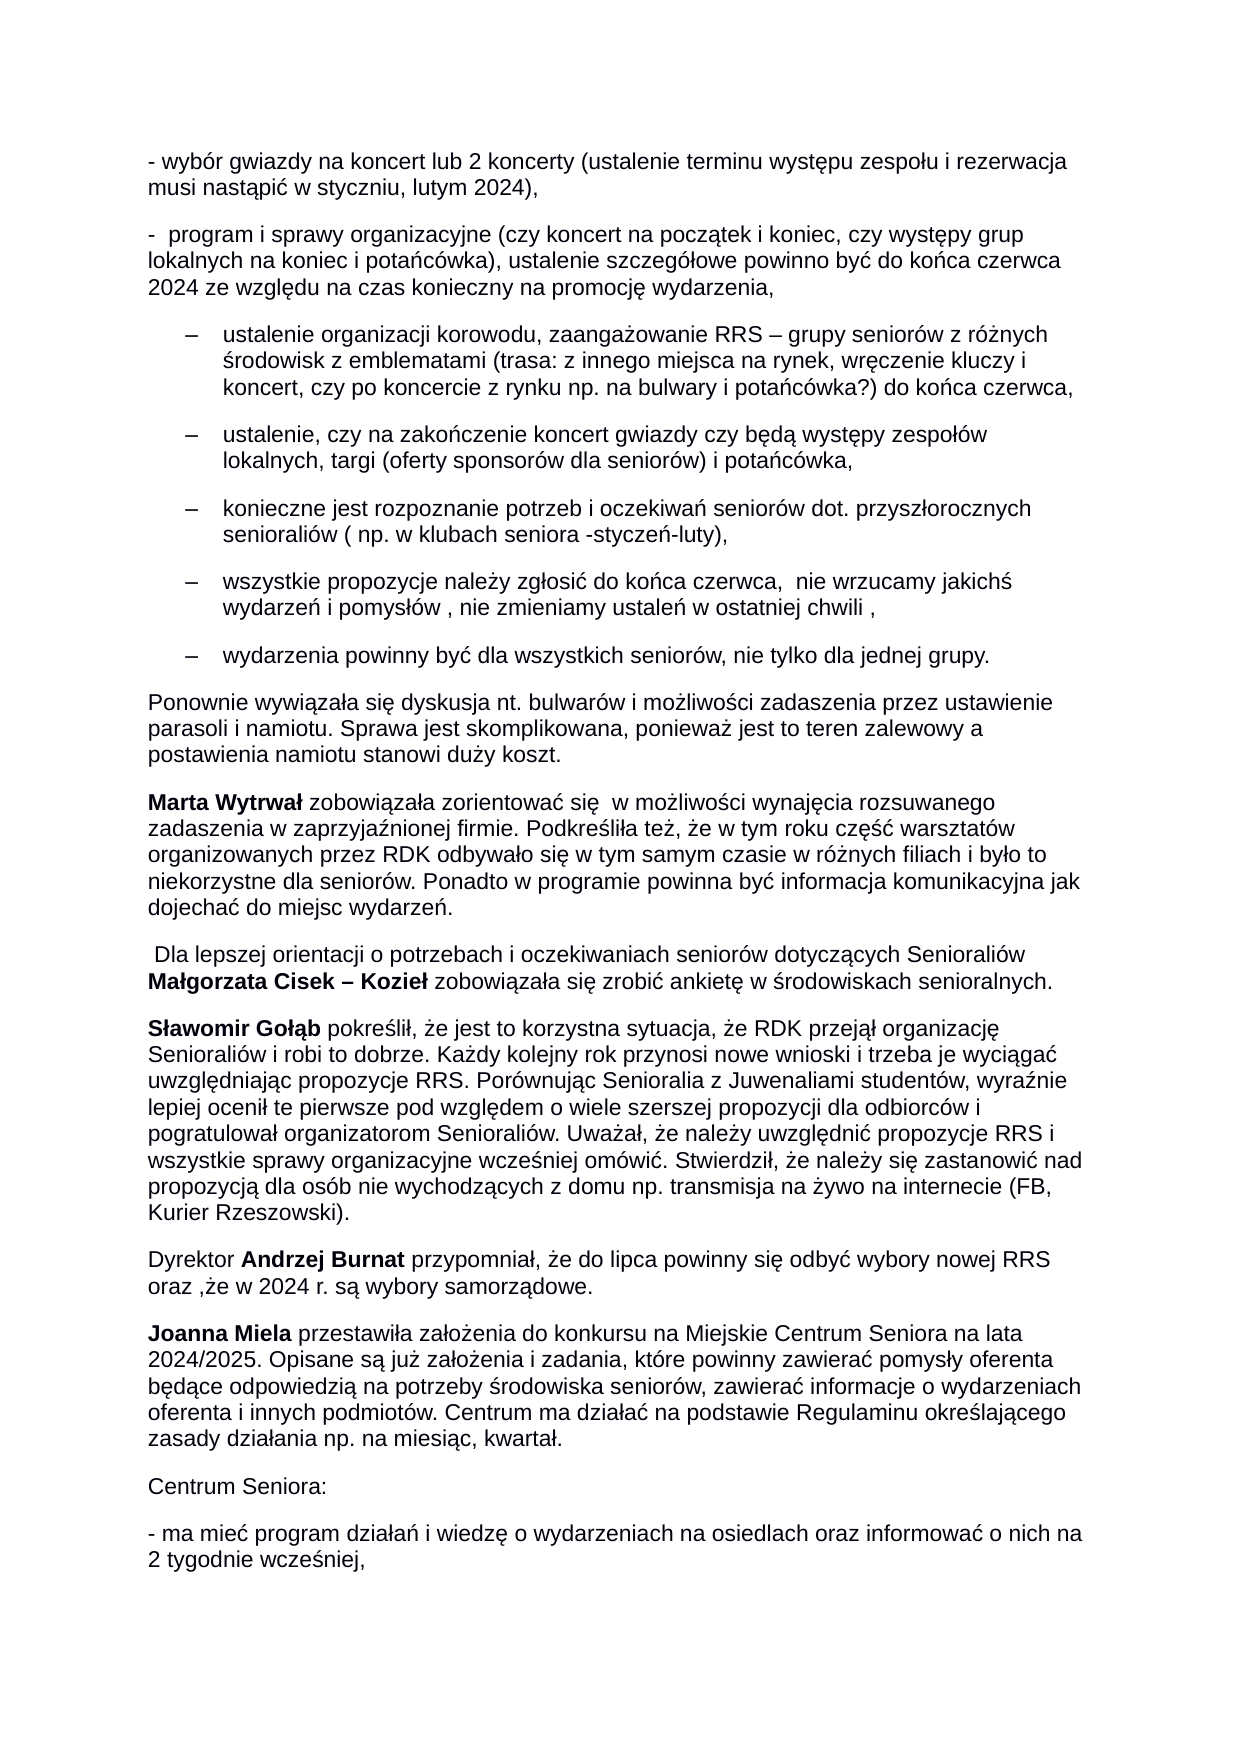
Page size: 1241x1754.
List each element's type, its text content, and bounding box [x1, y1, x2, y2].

text Marta Wytrwał zobowiązała zorientować się w możliwości wynajęcia rozsuwanego zadaszenia w zaprzyjaźnionej firmie. Podkreśliła też, że w tym roku część warsztatów organizowanych przez RDK odbywało się w tym samym czasie w różnych filiach i było to niekorzystne dla seniorów. Ponadto w programie powinna być informacja komunikacyjna jak dojechać do miejsc wydarzeń. [148, 789, 1093, 920]
text Dyrektor Andrzej Burnat przypomniał, że do lipca powinny się odbyć wybory nowej RRS oraz ,że w 2024 r. są wybory samorządowe. [148, 1246, 1093, 1299]
list ustalenie organizacji korowodu, zaangażowanie RRS – grupy seniorów z różnych środowisk z emblematami (trasa: z innego miejsca na rynek, wręczenie kluczy i koncert, czy po koncercie z rynku np. na bulwary i potańcówka?) do końca czerwca, [185, 321, 1093, 400]
text Joanna Miela przestawiła założenia do konkursu na Miejskie Centrum Seniora na lata 2024/2025. Opisane są już założenia i zadania, które powinny zawierać pomysły oferenta będące odpowiedzią na potrzeby środowiska seniorów, zawierać informacje o wydarzeniach oferenta i innych podmiotów. Centrum ma działać na podstawie Regulaminu określającego zasady działania np. na miesiąc, kwartał. [148, 1320, 1093, 1452]
list ustalenie, czy na zakończenie koncert gwiazdy czy będą występy zespołów lokalnych, targi (oferty sponsorów dla seniorów) i potańcówka, [185, 421, 1093, 474]
text Centrum Seniora: [148, 1473, 1093, 1499]
text - program i sprawy organizacyjne (czy koncert na początek i koniec, czy występy grup lokalnych na koniec i potańcówka), ustalenie szczegółowe powinno być do końca czerwca 2024 ze względu na czas konieczny na promocję wydarzenia, [148, 221, 1093, 300]
list wszystkie propozycje należy zgłosić do końca czerwca, nie wrzucamy jakichś wydarzeń i pomysłów , nie zmieniamy ustaleń w ostatniej chwili , [185, 568, 1093, 621]
list wydarzenia powinny być dla wszystkich seniorów, nie tylko dla jednej grupy. [185, 642, 1093, 668]
text Ponownie wywiązała się dyskusja nt. bulwarów i możliwości zadaszenia przez ustawienie parasoli i namiotu. Sprawa jest skomplikowana, ponieważ jest to teren zalewowy a postawienia namiotu stanowi duży koszt. [148, 689, 1093, 768]
list konieczne jest rozpoznanie potrzeb i oczekiwań seniorów dot. przyszłorocznych senioraliów ( np. w klubach seniora -styczeń-luty), [185, 494, 1093, 547]
text - wybór gwiazdy na koncert lub 2 koncerty (ustalenie terminu występu zespołu i rezerwacja musi nastąpić w styczniu, lutym 2024), [148, 148, 1093, 200]
text Dla lepszej orientacji o potrzebach i oczekiwaniach seniorów dotyczących Senioraliów Małgorzata Cisek – Kozieł zobowiązała się zrobić ankietę w środowiskach senioralnych. [148, 941, 1093, 994]
text - ma mieć program działań i wiedzę o wydarzeniach na osiedlach oraz informować o nich na 2 tygodnie wcześniej, [148, 1520, 1093, 1572]
text Sławomir Gołąb pokreślił, że jest to korzystna sytuacja, że RDK przejął organizację Senioraliów i robi to dobrze. Każdy kolejny rok przynosi nowe wnioski i trzeba je wyciągać uwzględniając propozycje RRS. Porównując Senioralia z Juwenaliami studentów, wyraźnie lepiej ocenił te pierwsze pod względem o wiele szerszej propozycji dla odbiorców i pogratulował organizatorom Senioraliów. Uważał, że należy uwzględnić propozycje RRS i wszystkie sprawy organizacyjne wcześniej omówić. Stwierdził, że należy się zastanowić nad propozycją dla osób nie wychodzących z domu np. transmisja na żywo na internecie (FB, Kurier Rzeszowski). [148, 1015, 1093, 1226]
